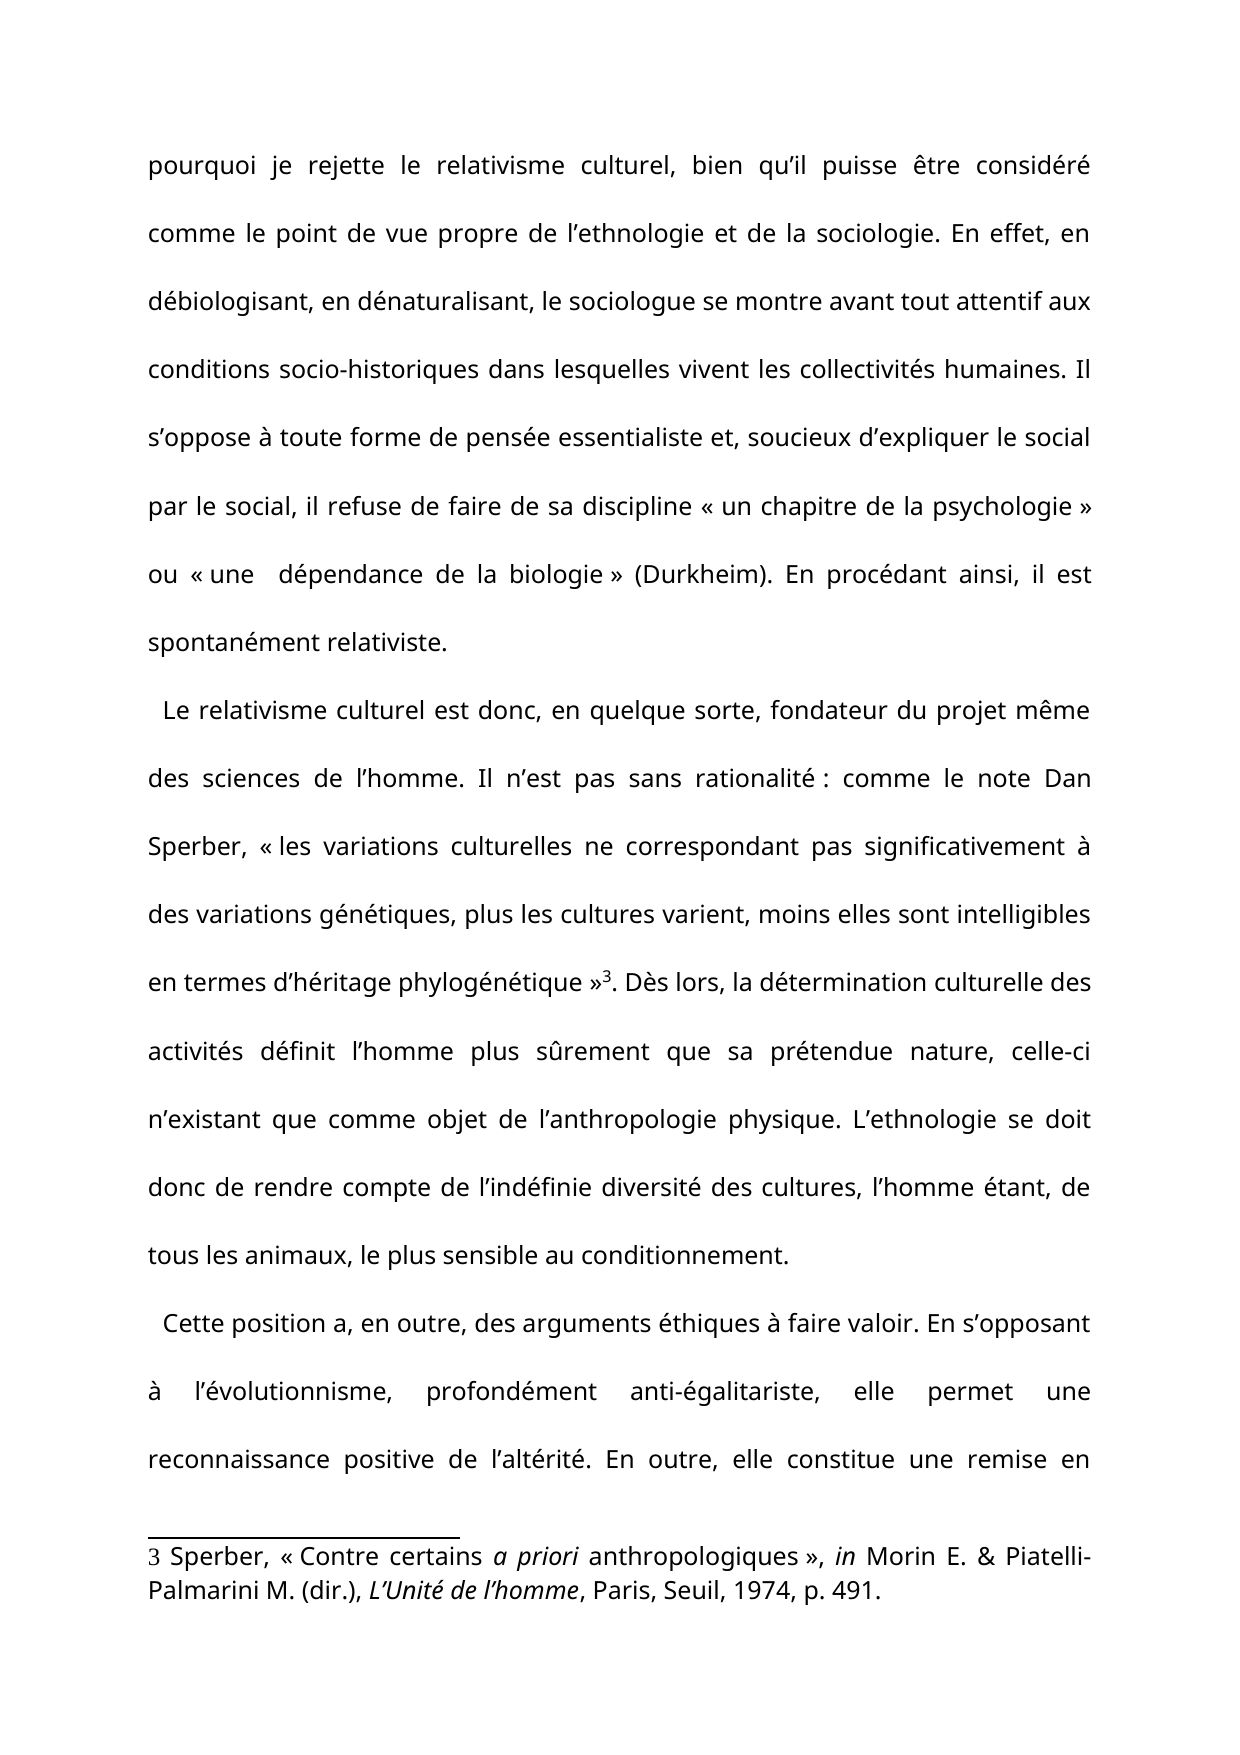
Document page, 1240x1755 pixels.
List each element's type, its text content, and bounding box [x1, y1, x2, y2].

text Le relativisme culturel est donc, en quelque sorte, fondateur du projet même des sciences de l’homme. Il n’est pas sans rationalité : comme le note Dan Sperber, « les variations culturelles ne correspondant pas significativement à des variations génétiques, plus les cultures varient, moins elles sont intelligibles en termes d’héritage phylogénétique ». Dès lors, la détermination culturelle des activités définit l’homme plus sûrement que sa prétendue nature, celle-ci n’existant que comme objet de l’anthropologie physique. L’ethnologie se doit donc de rendre compte de l’indéfinie diversité des cultures, l’homme étant, de tous les animaux, le plus sensible au conditionnement. [148, 693, 1092, 1272]
text Cette position a, en outre, des arguments éthiques à faire valoir. En s’opposant à l’évolutionnisme, profondément anti-égalitariste, elle permet une reconnaissance positive de l’altérité. En outre, elle constitue une remise en [148, 1306, 1092, 1476]
text pourquoi je rejette le relativisme culturel, bien qu’il puisse être considéré comme le point de vue propre de l’ethnologie et de la sociologie. En effet, en débiologisant, en dénaturalisant, le sociologue se montre avant tout attentif aux conditions socio-historiques dans lesquelles vivent les collectivités humaines. Il s’oppose à toute forme de pensée essentialiste et, soucieux d’expliquer le social par le social, il refuse de faire de sa discipline « un chapitre de la psychologie » ou « une dépendance de la biologie » (Durkheim). En procédant ainsi, il est spontanément relativiste. [148, 148, 1092, 658]
text Sperber, « Contre certains a priori anthropologiques », in Morin E. & Piatelli-Palmarini M. (dir.), L’Unité de l’homme, Paris, Seuil, 1974, p. 491. [148, 1538, 1092, 1607]
